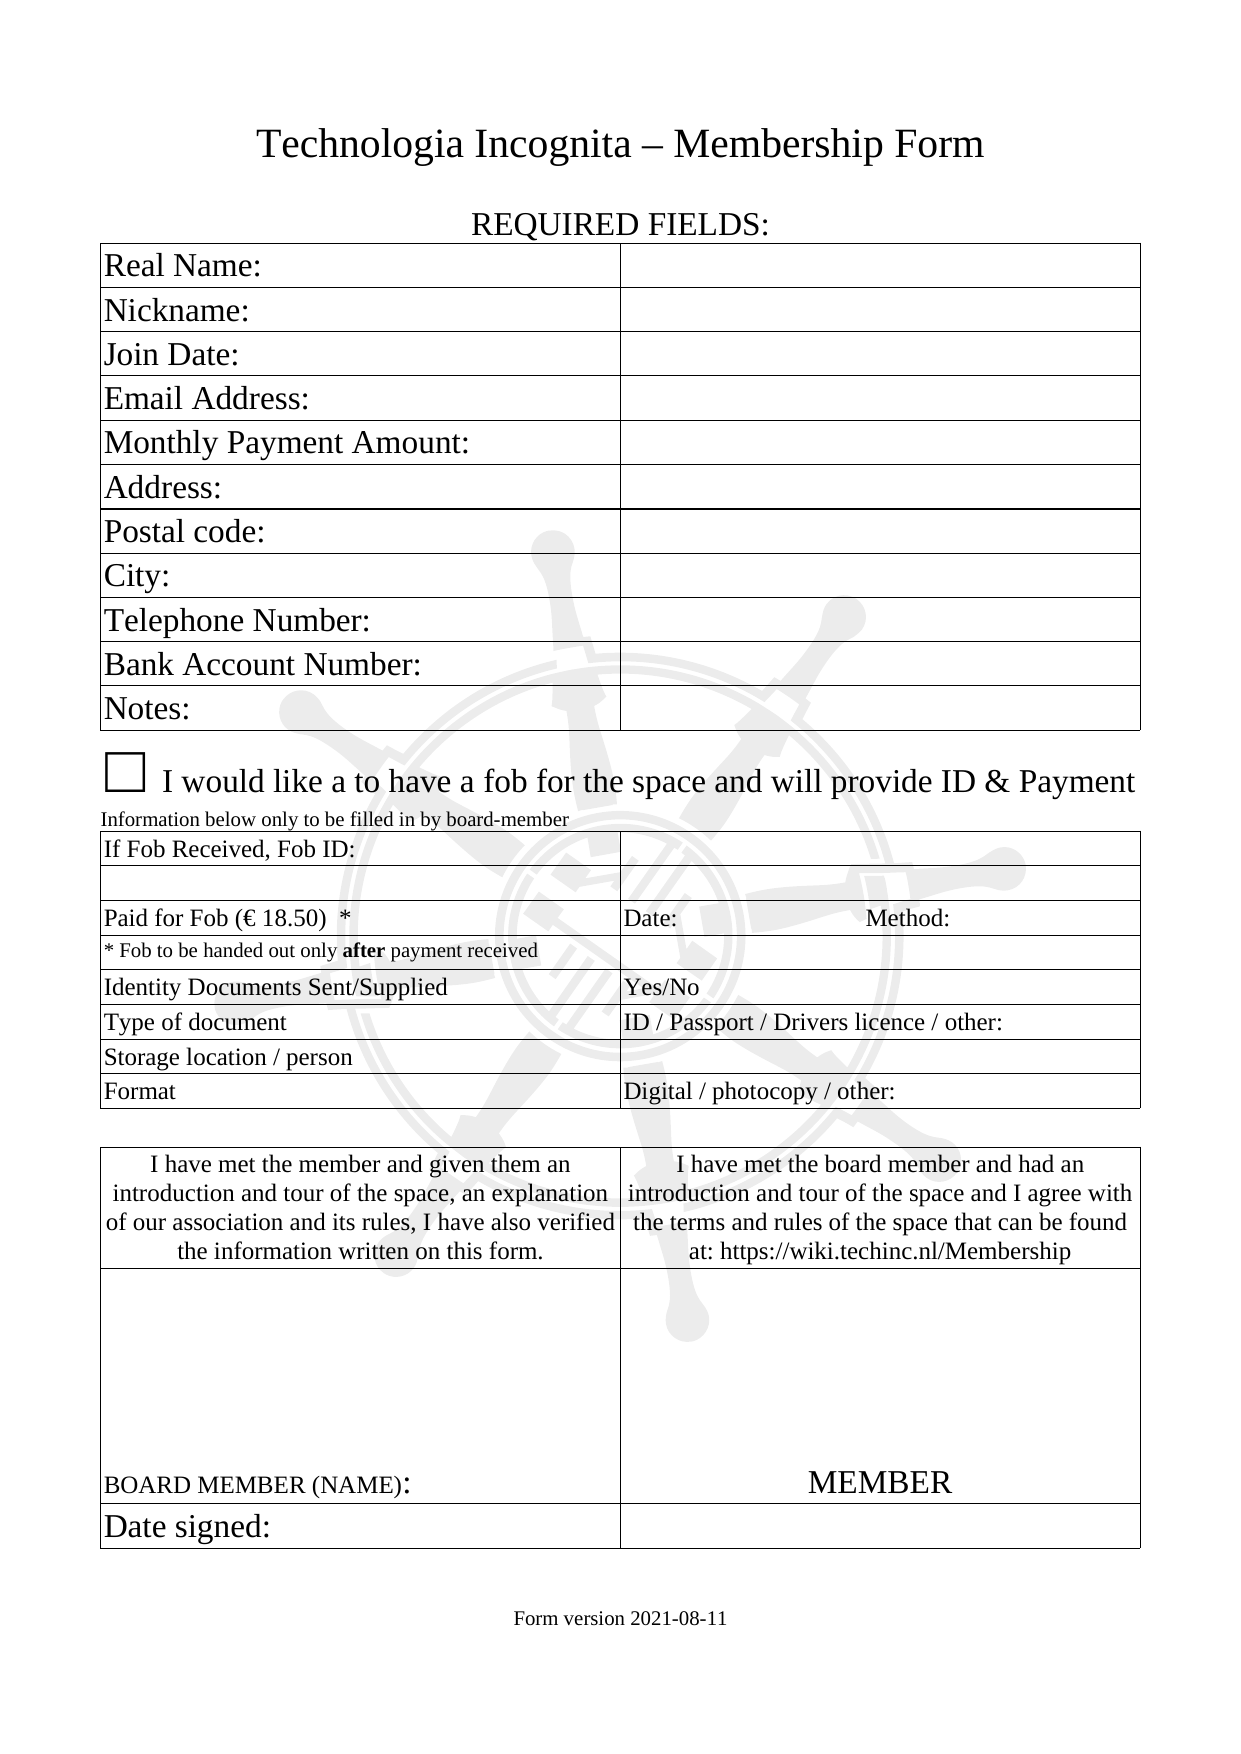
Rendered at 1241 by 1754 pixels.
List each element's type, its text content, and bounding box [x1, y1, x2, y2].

table_header [885, 832, 1140, 865]
table_cell [356, 1005, 547, 1039]
table_cell Identity Documents Sent/Supplied [101, 970, 320, 1004]
title Technologia Incognita – Membership Form [100, 118, 1140, 166]
table_header Real Name: [101, 244, 620, 287]
table_cell ID / Passport / Drivers licence / other: [885, 1005, 1140, 1039]
table_cell Email Address: [101, 376, 620, 420]
table_cell [890, 936, 895, 969]
text Information below only to be filled in by board-member [874, 807, 1140, 831]
text Information below only to be filled in by board-member [467, 807, 698, 831]
table_cell * Fob to be handed out only after payment received [358, 936, 499, 969]
table_cell Bank Account Number: [101, 642, 620, 685]
table_cell [621, 554, 1140, 597]
table_cell Paid for Fob (€ 18.50) * [101, 901, 338, 935]
table_cell [665, 866, 717, 900]
table_header If Fob Received, Fob ID: [101, 832, 356, 865]
table_cell [571, 554, 620, 597]
table_header [621, 833, 666, 865]
table_cell Date signed: [101, 1504, 620, 1548]
text □ I would like a to have a fob for the space and will provide ID & Payment [421, 731, 576, 807]
table_cell [348, 866, 358, 900]
table_cell [621, 376, 1140, 420]
text Information below only to be filled in by board-member [100, 807, 367, 831]
table_cell Yes/No [621, 995, 652, 1004]
table_cell [728, 936, 736, 969]
table_cell Date: Method: [904, 901, 1140, 935]
table_cell Paid for Fob (€ 18.50) * [517, 901, 565, 935]
text □ I would like a to have a fob for the space and will provide ID & Payment [350, 731, 423, 753]
table_cell [380, 1040, 521, 1073]
table_cell Board member (name): [101, 1269, 620, 1503]
table_header I have met the member and given them an introduction and tour of the space, an explanation of our association and its rules, I have also verified the information written on this form. [101, 1148, 437, 1268]
table_cell [398, 1074, 499, 1108]
table_cell [621, 332, 1140, 375]
table_cell [367, 1040, 385, 1073]
table_header [692, 832, 884, 865]
table_header I have met the board member and had an introduction and tour of the space and I agree with the terms and rules of the space that can be found at: https://wiki.techinc.nl/Membership [621, 1148, 1140, 1268]
table_cell [101, 866, 345, 900]
table_cell [621, 421, 1140, 464]
table_cell Yes/No [634, 970, 731, 1004]
table_cell Digital / photocopy / other: [666, 1074, 820, 1108]
table_header I have met the member and given them an introduction and tour of the space, an explanation of our association and its rules, I have also verified the information written on this form. [499, 1148, 620, 1198]
table_cell [361, 866, 515, 900]
table_cell [742, 936, 882, 969]
table_cell [855, 1040, 874, 1073]
text □ I would like a to have a fob for the space and will provide ID & Payment [601, 731, 740, 807]
table_header [368, 832, 481, 865]
table_cell [860, 873, 910, 900]
table_cell [440, 686, 513, 730]
table_cell Storage location / person [101, 1040, 371, 1073]
table_cell Identity Documents Sent/Supplied [592, 970, 620, 1004]
table_cell Type of document [101, 1005, 355, 1039]
table_cell Identity Documents Sent/Supplied [331, 970, 380, 999]
table_cell Telephone Number: [101, 598, 552, 641]
table_cell [621, 662, 729, 685]
text Information below only to be filled in by board-member [381, 807, 442, 831]
table_cell Date: Method: [681, 901, 718, 935]
table_cell [541, 1040, 620, 1073]
table_header I have met the member and given them an introduction and tour of the space, an explanation of our association and its rules, I have also verified the information written on this form. [415, 1182, 620, 1268]
table_cell Date: Method: [728, 901, 736, 935]
table_cell Digital / photocopy / other: [831, 1074, 865, 1108]
table_cell [621, 1040, 788, 1073]
table_cell * Fob to be handed out only after payment received [527, 936, 614, 969]
table_cell Nickname: [101, 288, 620, 331]
table_cell [621, 866, 650, 900]
table_cell [573, 598, 620, 641]
table_cell [725, 866, 849, 900]
table_cell [685, 936, 724, 969]
table_cell [709, 866, 730, 900]
table_cell Yes/No [629, 980, 641, 990]
text □ I would like a to have a fob for the space and will provide ID & Payment [736, 737, 848, 807]
table_cell [621, 465, 1140, 508]
table_cell [621, 642, 811, 685]
table_cell * Fob to be handed out only after payment received [101, 936, 337, 969]
table_header [621, 244, 1140, 287]
text □ I would like a to have a fob for the space and will provide ID & Payment [817, 731, 1140, 807]
table_cell [621, 288, 1140, 331]
table_cell Digital / photocopy / other: [866, 1074, 1140, 1108]
table_cell [797, 1040, 860, 1066]
table_header [546, 839, 620, 865]
table_cell [521, 1074, 620, 1108]
table_cell [803, 686, 1140, 730]
table_header [529, 832, 575, 865]
table_cell [595, 686, 620, 730]
table_cell [621, 1504, 1140, 1548]
table_cell [921, 866, 1140, 900]
table_cell Identity Documents Sent/Supplied [392, 970, 514, 1004]
table_cell [639, 866, 676, 900]
table_cell [527, 1005, 579, 1039]
table_cell [621, 674, 693, 685]
text Information below only to be filled in by board-member [720, 807, 860, 831]
table_cell Date: Method: [621, 901, 678, 935]
table_cell [621, 686, 750, 730]
table_cell ID / Passport / Drivers licence / other: [621, 1005, 672, 1033]
table_cell Paid for Fob (€ 18.50) * [554, 901, 620, 935]
text Required fields: [100, 204, 1140, 243]
table_cell Format [101, 1074, 394, 1108]
table_cell Yes/No [727, 970, 880, 1004]
table_cell [460, 686, 568, 730]
table_cell Yes/No [896, 970, 1140, 1004]
table_cell City: [101, 554, 548, 597]
table_cell [587, 866, 620, 877]
table_cell Identity Documents Sent/Supplied [510, 970, 530, 1004]
table_cell Yes/No [883, 970, 892, 1004]
table_header [510, 832, 549, 865]
table_cell Monthly Payment Amount: [101, 421, 620, 464]
table_cell [727, 686, 800, 730]
table_cell [869, 1040, 1140, 1073]
table_cell Notes: [101, 686, 484, 730]
table_cell Identity Documents Sent/Supplied [523, 970, 577, 1004]
table_cell [814, 642, 1140, 685]
text □ I would like a to have a fob for the space and will provide ID & Payment [100, 731, 374, 807]
table_cell Paid for Fob (€ 18.50) * [358, 901, 499, 935]
table_cell Date: Method: [741, 901, 882, 935]
table_cell Member [621, 1269, 1140, 1503]
table_cell [510, 866, 620, 900]
table_header [621, 510, 1140, 553]
text □ I would like a to have a fob for the space and will provide ID & Payment [376, 731, 442, 807]
table_cell [621, 1040, 671, 1052]
table_cell [575, 1005, 620, 1039]
table_cell Identity Documents Sent/Supplied [566, 970, 603, 1004]
table_cell ID / Passport / Drivers licence / other: [757, 1005, 873, 1039]
table_cell [848, 598, 1140, 641]
table_cell Address: [101, 465, 620, 508]
table_cell [621, 936, 683, 969]
table_header Postal code: [101, 510, 620, 553]
table_cell Join Date: [101, 332, 620, 375]
table_cell [621, 598, 831, 641]
table_header [663, 832, 711, 865]
table_cell [902, 936, 1140, 969]
